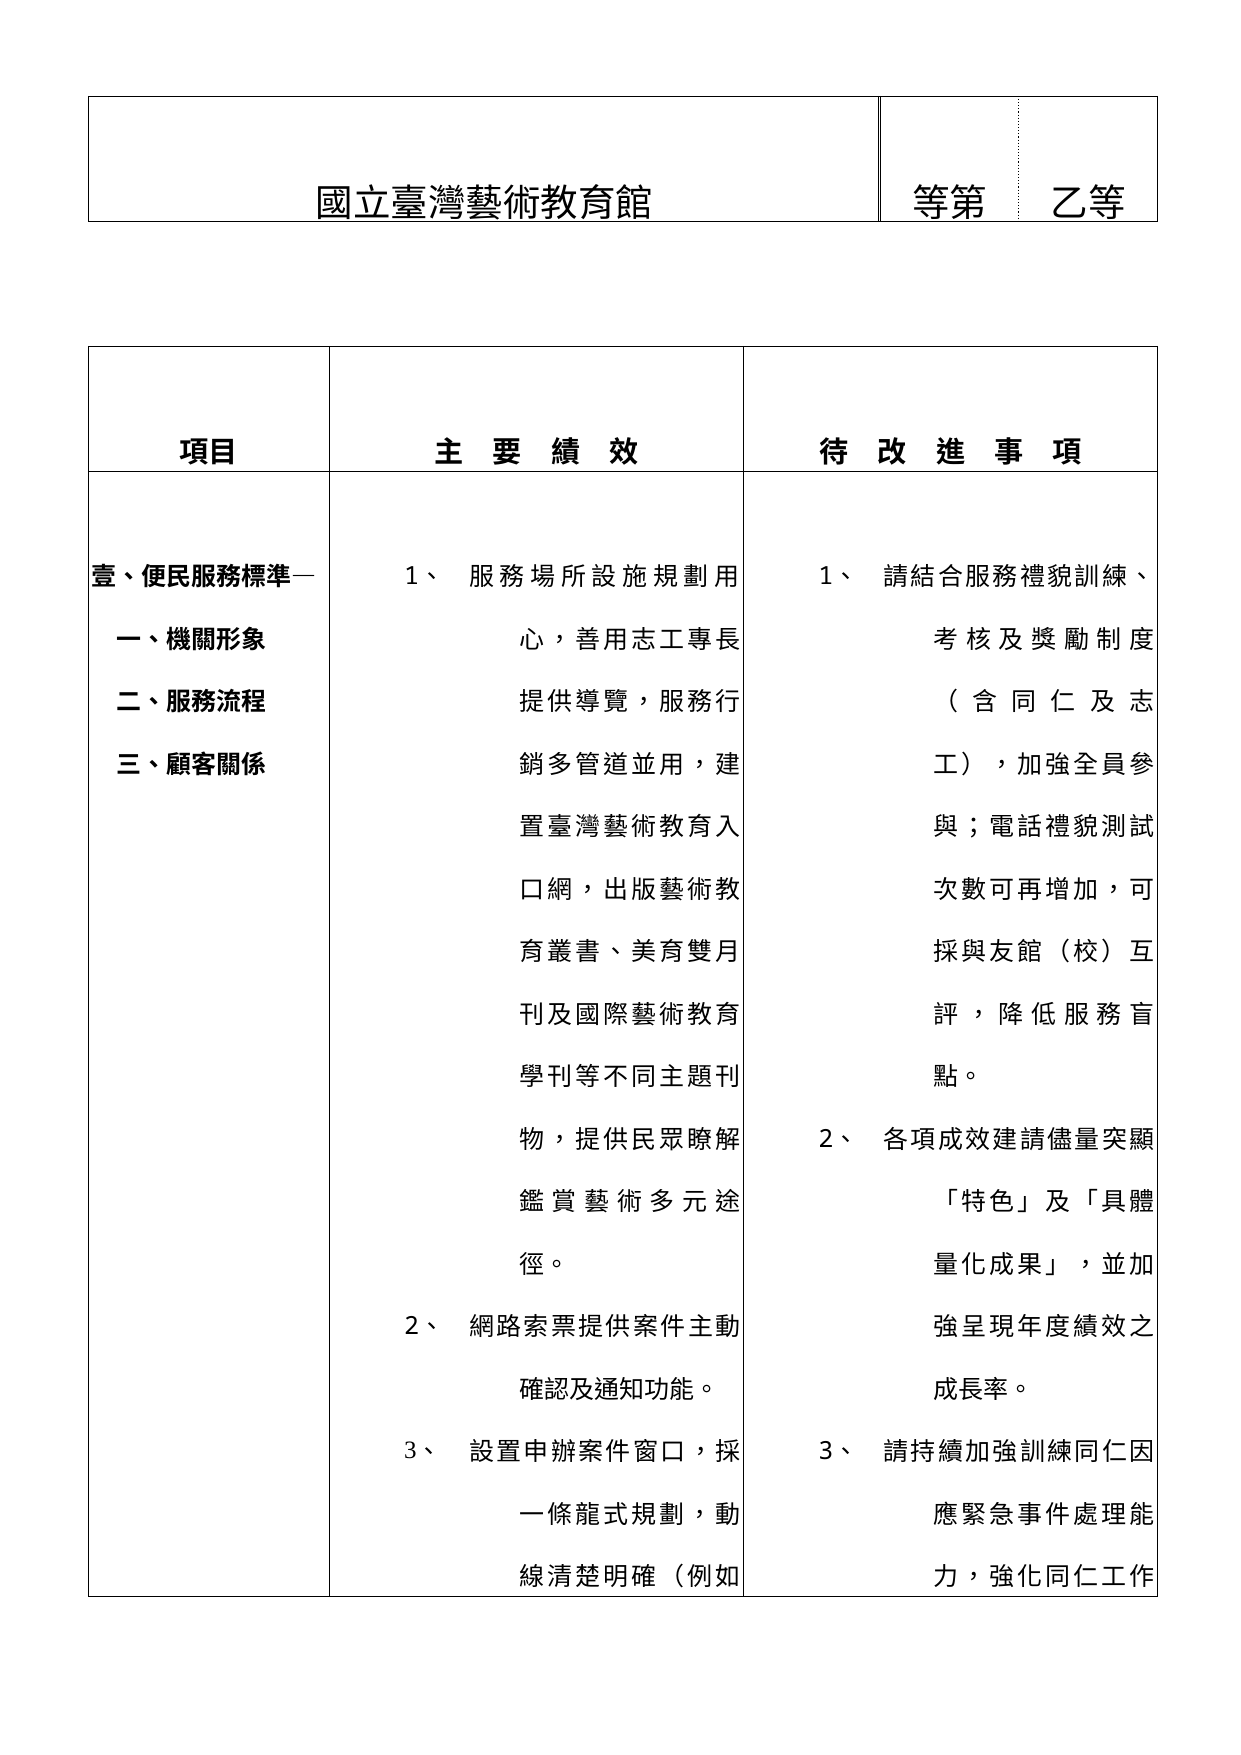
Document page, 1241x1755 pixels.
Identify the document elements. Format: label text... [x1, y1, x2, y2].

table_header 項目 [89, 347, 329, 471]
table_header 國立臺灣藝術教育館 [89, 97, 878, 221]
table_header 乙等 [1019, 97, 1157, 221]
table_header 等第 [881, 97, 1019, 221]
table_header 待 改 進 事 項 [744, 347, 1157, 471]
table_cell 請結合服務禮貌訓練、考核及獎勵制度（含同仁及志工），加強全員參與；電話禮貌測試次數可再增加，可採與友館（校）互評，降低服務盲點。 各項成效建請儘量突顯「特色」及「具體量化成果」，並加強呈現年度績效之成長率。 請持續加強訓練同仁因應緊急事件處理能力，強化同仁工作檢核及應變責任，減少爭議，以增進服務品質與效率。 請提供97年度整體滿意度調查等佐證資料，滿意度調查之分析及改善宜再加詳述，進一步將分析結果應用於各項業務之持續改進，俾提升服務品質。 依規定96年度為民服務工作成果本年度可納入加權計分，惟請併提95年相關數據，以彰顯成效，可設定服務品質的標竿機構（benchmark）與關鍵指標（KPI）。 建請建立檢討改善措施及其執行績效檢核機制。 為廣拓溝通管道，接納民眾意見，落實政策互動平台，建請建置或加強「傾聽人民聲音」推動機制。 可多利用新聞局免費的宣傳活動與廣告，行銷館藏與特展。 [744, 472, 1157, 1596]
table_cell 壹、便民服務標準— 一、機關形象 二、服務流程 三、顧客關係 [89, 472, 329, 1596]
table_header 主 要 績 效 [330, 347, 743, 471]
table_cell 服務場所設施規劃用心，善用志工專長提供導覽，服務行銷多管道並用，建置臺灣藝術教育入口網，出版藝術教育叢書、美育雙月刊及國際藝術教育學刊等不同主題刊物，提供民眾瞭解鑑賞藝術多元途徑。 網路索票提供案件主動確認及通知功能。 設置申辦案件窗口，採一條龍式規劃，動線清楚明確（例如 [330, 472, 743, 1596]
